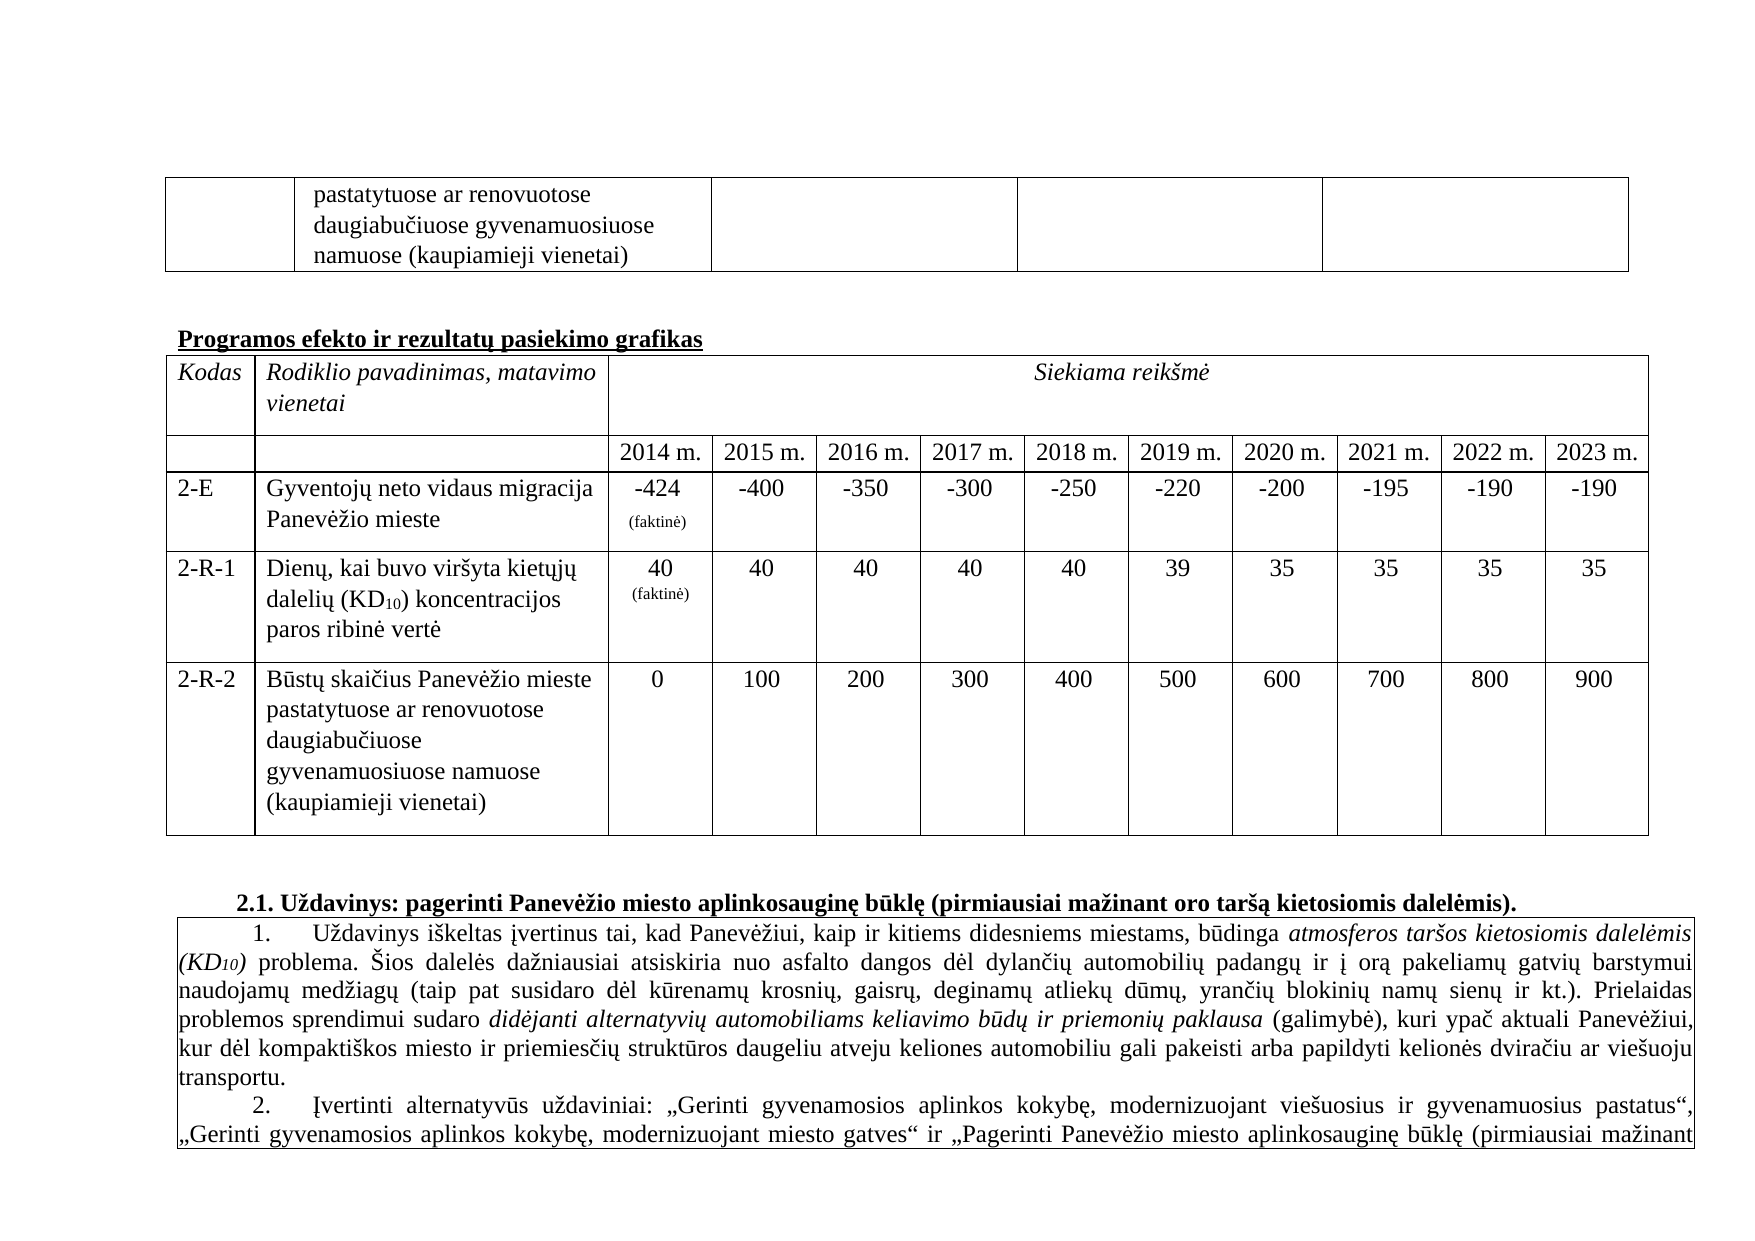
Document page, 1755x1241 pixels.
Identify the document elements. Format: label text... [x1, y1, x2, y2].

table_cell 40 [817, 552, 920, 662]
table_cell 2014 m. [609, 436, 712, 471]
text 2.1. Uždavinys: pagerinti Panevėžio miesto aplinkosauginę būklę (pirmiausiai mažinant oro taršą kietosiomis dalelėmis). [236, 888, 1695, 917]
table_cell 40 [921, 552, 1024, 662]
table_header [713, 356, 817, 435]
table_header Siekiama reikšmė [1025, 356, 1233, 435]
table_cell 40 [713, 552, 816, 662]
table_cell Dienų, kai buvo viršyta kietųjų dalelių (KD10) koncentracijos paros ribinė vertė [256, 552, 608, 662]
table_cell 2017 m. [921, 436, 1024, 471]
table_cell [1323, 178, 1628, 271]
table_cell [166, 178, 294, 271]
table_cell [256, 436, 608, 471]
table_cell pastatytuose ar renovuotose daugiabučiuose gyvenamuosiuose namuose (kaupiamieji vienetai) [295, 178, 711, 271]
table_cell 100 [713, 663, 816, 835]
table_cell 2021 m. [1338, 436, 1441, 471]
table_cell 2-R-2 [167, 663, 254, 835]
table_cell Būstų skaičius Panevėžio mieste pastatytuose ar renovuotose daugiabučiuose gyvenamuosiuose namuose (kaupiamieji vienetai) [256, 663, 608, 835]
table_cell [1018, 178, 1322, 271]
table_cell -300 [921, 473, 1024, 551]
table_header Kodas [167, 356, 254, 435]
text Programos efekto ir rezultatų pasiekimo grafikas [177, 324, 1695, 353]
table_cell 400 [1025, 663, 1128, 835]
table_cell -400 [713, 473, 816, 551]
table_cell -424 (faktinė) [609, 473, 712, 551]
table_cell -250 [1025, 473, 1128, 551]
table_cell 40 [1025, 552, 1128, 662]
text 1. Uždavinys iškeltas įvertinus tai, kad Panevėžiui, kaip ir kitiems didesniems miestams, būdinga atmosferos taršos kietosiomis dalelėmis (KD10) problema. Šios dalelės dažniausiai atsiskiria nuo asfalto dangos dėl dylančių automobilių padangų ir į orą pakeliamų gatvių barstymui naudojamų medžiagų (taip pat susidaro dėl kūrenamų krosnių, gaisrų, deginamų atliekų dūmų, yrančių blokinių namų sienų ir kt.). Prielaidas problemos sprendimui sudaro didėjanti alternatyvių automobiliams keliavimo būdų ir priemonių paklausa (galimybė), kuri ypač aktuali Panevėžiui, kur dėl kompaktiškos miesto ir priemiesčių struktūros daugeliu atveju keliones automobiliu gali pakeisti arba papildyti kelionės dviračiu ar viešuoju transportu. [178, 918, 1694, 1089]
table_header [1337, 356, 1441, 435]
table_header [817, 356, 921, 435]
table_cell 200 [817, 663, 920, 835]
table_cell 900 [1546, 663, 1648, 835]
table_cell -220 [1129, 473, 1232, 551]
table_cell 2-E [167, 473, 254, 551]
table_cell 35 [1442, 552, 1545, 662]
table_cell 500 [1129, 663, 1232, 835]
table_header Rodiklio pavadinimas, matavimo vienetai [256, 356, 608, 435]
table_cell 2019 m. [1129, 436, 1232, 471]
table_cell 2023 m. [1546, 436, 1648, 471]
table_cell 2015 m. [713, 436, 816, 471]
table_header [1441, 356, 1545, 435]
table_header [921, 356, 1025, 435]
table_cell -190 [1442, 473, 1545, 551]
table_cell 700 [1338, 663, 1441, 835]
table_cell 800 [1442, 663, 1545, 835]
table_cell 2022 m. [1442, 436, 1545, 471]
table_cell Gyventojų neto vidaus migracija Panevėžio mieste [256, 473, 608, 551]
table_cell 35 [1233, 552, 1337, 662]
table_cell 0 [609, 663, 712, 835]
table_cell 40 (faktinė) [609, 552, 712, 662]
table_cell 2020 m. [1233, 436, 1337, 471]
table_cell 2-R-1 [167, 552, 254, 662]
table_cell 35 [1338, 552, 1441, 662]
table_header [1545, 356, 1648, 435]
table_cell 2016 m. [817, 436, 920, 471]
table_cell 600 [1233, 663, 1337, 835]
table_cell -190 [1546, 473, 1648, 551]
table_cell 300 [921, 663, 1024, 835]
table_header [1233, 356, 1337, 435]
table_cell -200 [1233, 473, 1337, 551]
table_cell 2018 m. [1025, 436, 1128, 471]
table_cell -350 [817, 473, 920, 551]
table_cell 35 [1546, 552, 1648, 662]
table_cell 39 [1129, 552, 1232, 662]
table_cell -195 [1338, 473, 1441, 551]
text 2. Įvertinti alternatyvūs uždaviniai: „Gerinti gyvenamosios aplinkos kokybę, modernizuojant viešuosius ir gyvenamuosius pastatus“, „Gerinti gyvenamosios aplinkos kokybę, modernizuojant miesto gatves“ ir „Pagerinti Panevėžio miesto aplinkosauginę būklę (pirmiausiai mažinant [178, 1089, 1694, 1148]
table_header [609, 356, 712, 435]
table_cell [712, 178, 1017, 271]
table_cell [167, 436, 254, 471]
